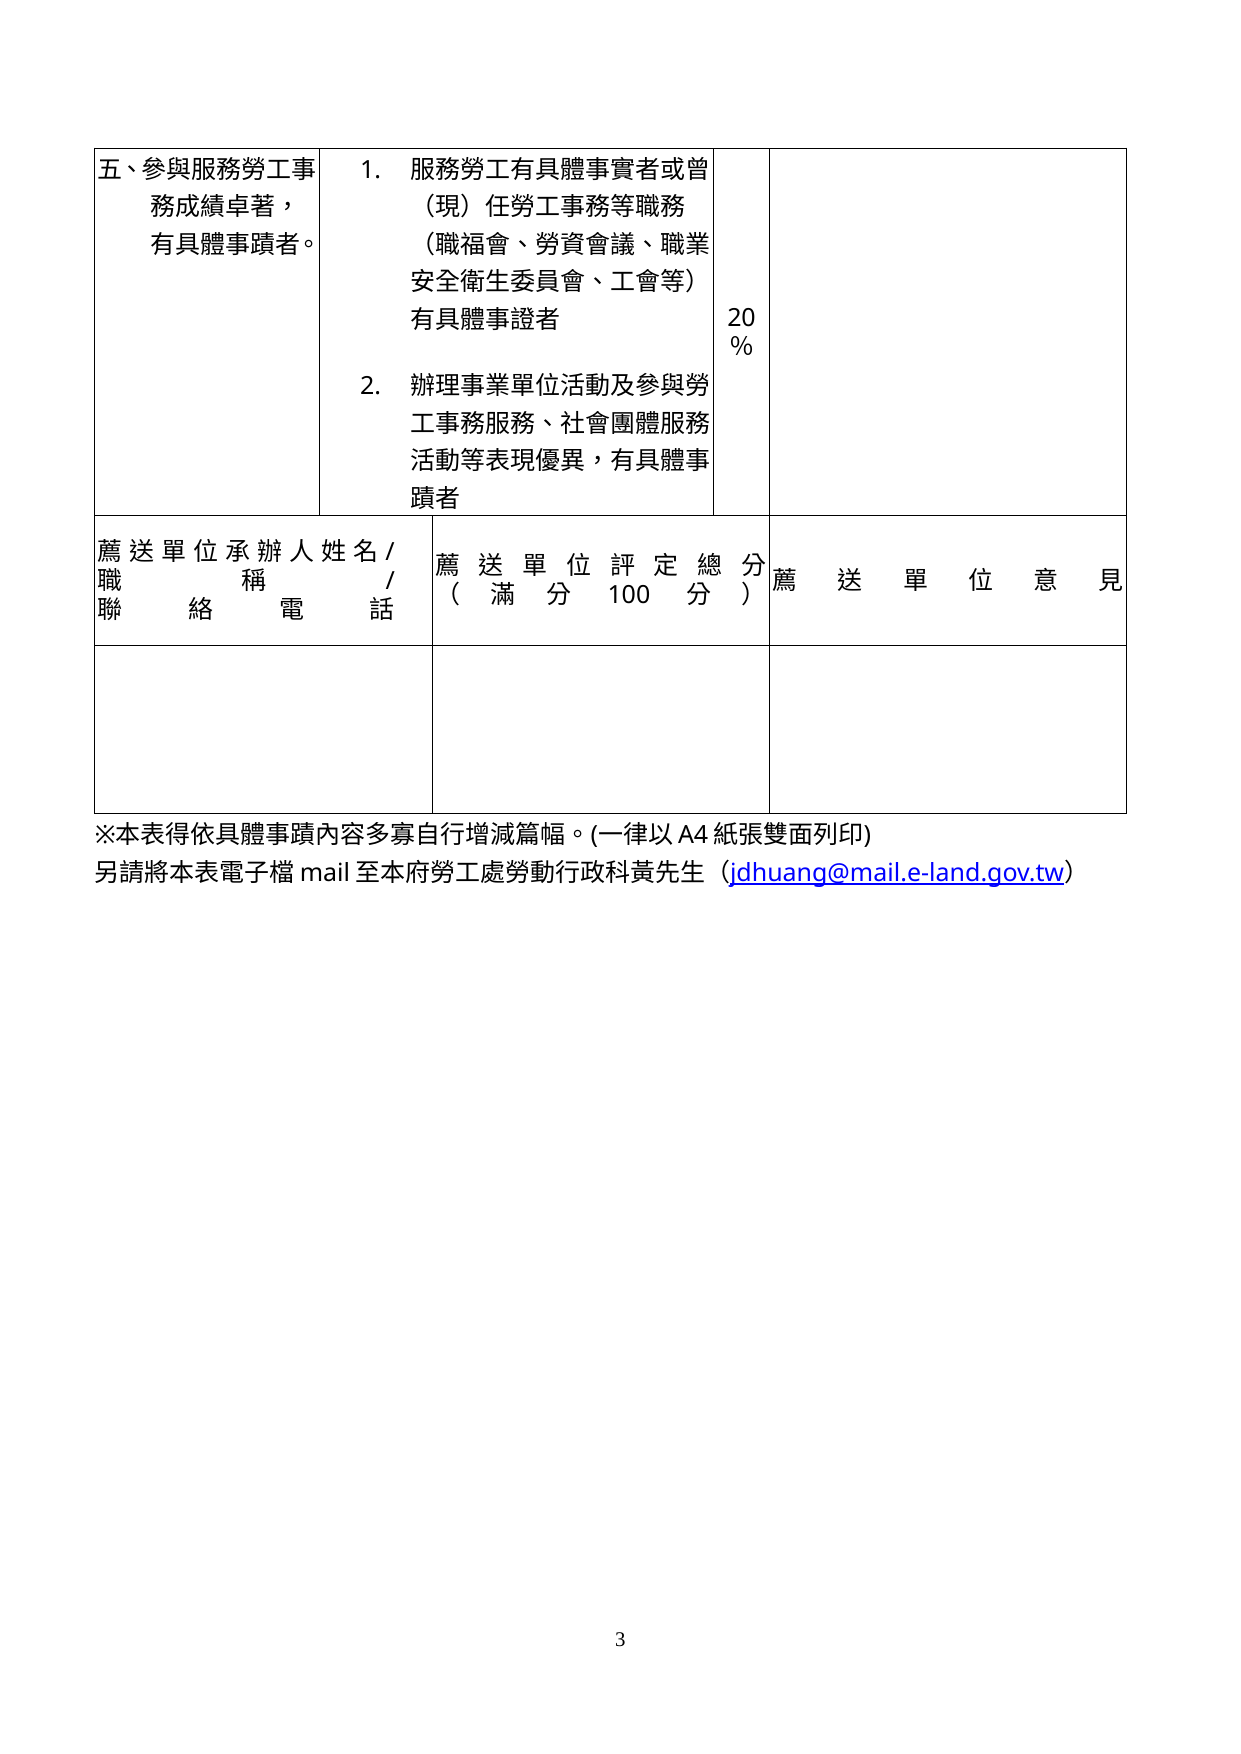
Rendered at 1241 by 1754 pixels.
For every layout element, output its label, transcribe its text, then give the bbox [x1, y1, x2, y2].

text ※本表得依具體事蹟內容多寡自行增減篇幅。(一律以A4紙張雙面列印) [94, 814, 1146, 852]
table_cell 五、參與服務勞工事務成績卓著，有具體事蹟者。 [95, 149, 319, 515]
table_cell 20％ [714, 149, 769, 515]
table_cell 服務勞工有具體事實者或曾（現）任勞工事務等職務（職福會、勞資會議、職業安全衛生委員會、工會等）有具體事證者 辦理事業單位活動及參與勞工事務服務、社會團體服務活動等表現優異，有具體事蹟者 [320, 149, 713, 515]
table_cell 薦送單位承辦人姓名/ 職稱/ 聯絡電話 [95, 516, 432, 645]
table_cell [770, 149, 1126, 515]
table_cell 薦 送 單 位 意 見 [770, 516, 1126, 645]
text 另請將本表電子檔mail至本府勞工處勞動行政科黃先生（jdhuang@mail.e-land.gov.tw） [94, 852, 1146, 889]
table_cell 薦送單位評定總分 （滿分100分） [433, 516, 769, 645]
table_cell [95, 646, 432, 813]
table_cell [433, 646, 769, 813]
table_cell [770, 646, 1126, 813]
